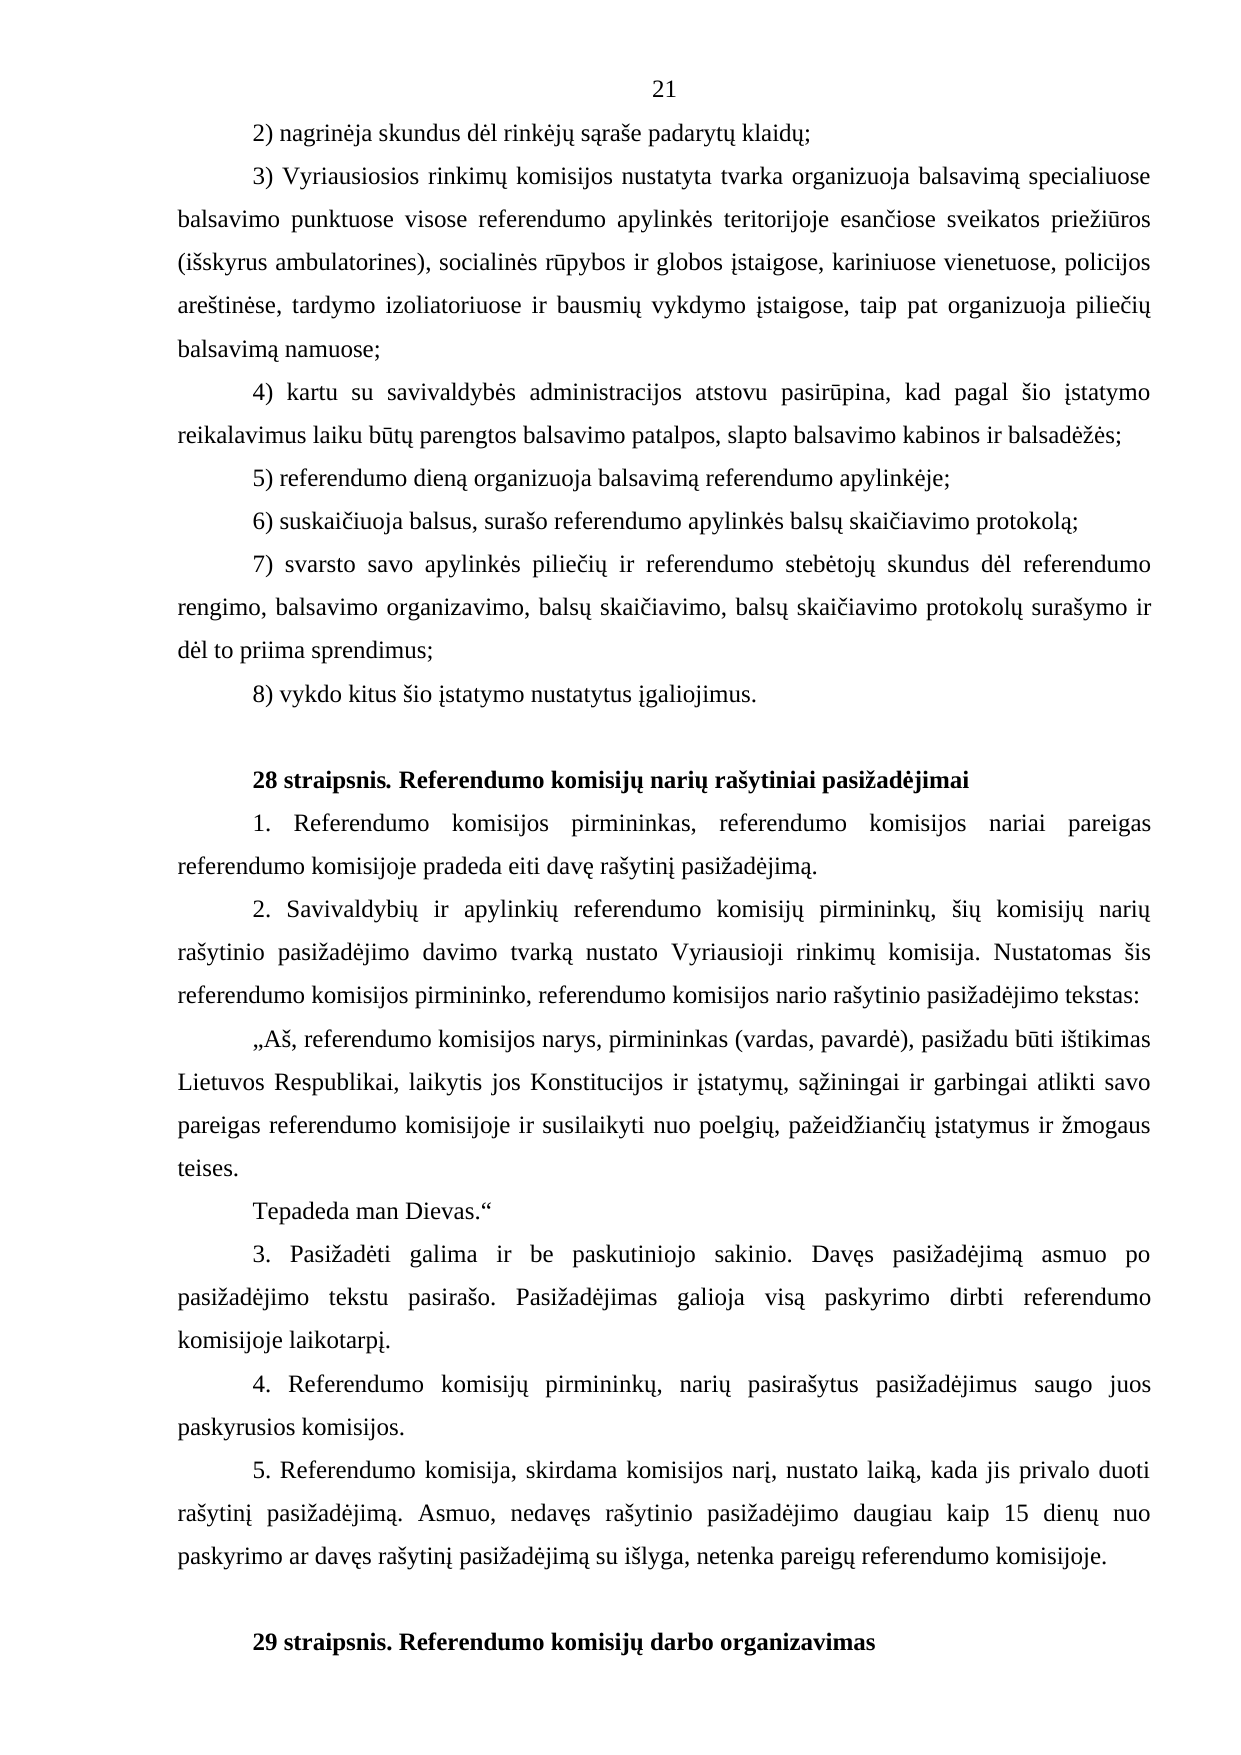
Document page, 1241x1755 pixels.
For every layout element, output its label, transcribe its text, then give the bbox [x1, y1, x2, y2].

text 5) referendumo dieną organizuoja balsavimą referendumo apylinkėje; [177, 463, 1152, 492]
text 28 straipsnis. Referendumo komisijų narių rašytiniai pasižadėjimai [177, 765, 1152, 794]
text „Aš, referendumo komisijos narys, pirmininkas (vardas, pavardė), pasižadu būti ištikimas Lietuvos Respublikai, laikytis jos Konstitucijos ir įstatymų, sąžiningai ir garbingai atlikti savo pareigas referendumo komisijoje ir susilaikyti nuo poelgių, pažeidžiančių įstatymus ir žmogaus teises. [177, 1024, 1152, 1182]
text 4) kartu su savivaldybės administracijos atstovu pasirūpina, kad pagal šio įstatymo reikalavimus laiku būtų parengtos balsavimo patalpos, slapto balsavimo kabinos ir balsadėžės; [177, 377, 1152, 449]
text 2. Savivaldybių ir apylinkių referendumo komisijų pirmininkų, šių komisijų narių rašytinio pasižadėjimo davimo tvarką nustato Vyriausioji rinkimų komisija. Nustatomas šis referendumo komisijos pirmininko, referendumo komisijos nario rašytinio pasižadėjimo tekstas: [177, 894, 1152, 1009]
text 4. Referendumo komisijų pirmininkų, narių pasirašytus pasižadėjimus saugo juos paskyrusios komisijos. [177, 1369, 1152, 1441]
text 8) vykdo kitus šio įstatymo nustatytus įgaliojimus. [177, 679, 1152, 707]
text 2) nagrinėja skundus dėl rinkėjų sąraše padarytų klaidų; [177, 118, 1152, 147]
text 6) suskaičiuoja balsus, surašo referendumo apylinkės balsų skaičiavimo protokolą; [177, 506, 1152, 535]
text 3) Vyriausiosios rinkimų komisijos nustatyta tvarka organizuoja balsavimą specialiuose balsavimo punktuose visose referendumo apylinkės teritorijoje esančiose sveikatos priežiūros (išskyrus ambulatorines), socialinės rūpybos ir globos įstaigose, kariniuose vienetuose, policijos areštinėse, tardymo izoliatoriuose ir bausmių vykdymo įstaigose, taip pat organizuoja piliečių balsavimą namuose; [177, 161, 1152, 362]
text Tepadeda man Dievas.“ [177, 1196, 1152, 1225]
text 29 straipsnis. Referendumo komisijų darbo organizavimas [177, 1627, 1152, 1656]
text 1. Referendumo komisijos pirmininkas, referendumo komisijos nariai pareigas referendumo komisijoje pradeda eiti davę rašytinį pasižadėjimą. [177, 808, 1152, 880]
text 3. Pasižadėti galima ir be paskutiniojo sakinio. Davęs pasižadėjimą asmuo po pasižadėjimo tekstu pasirašo. Pasižadėjimas galioja visą paskyrimo dirbti referendumo komisijoje laikotarpį. [177, 1239, 1152, 1354]
text 5. Referendumo komisija, skirdama komisijos narį, nustato laiką, kada jis privalo duoti rašytinį pasižadėjimą. Asmuo, nedavęs rašytinio pasižadėjimo daugiau kaip 15 dienų nuo paskyrimo ar davęs rašytinį pasižadėjimą su išlyga, netenka pareigų referendumo komisijoje. [177, 1455, 1152, 1570]
text 7) svarsto savo apylinkės piliečių ir referendumo stebėtojų skundus dėl referendumo rengimo, balsavimo organizavimo, balsų skaičiavimo, balsų skaičiavimo protokolų surašymo ir dėl to priima sprendimus; [177, 549, 1152, 664]
